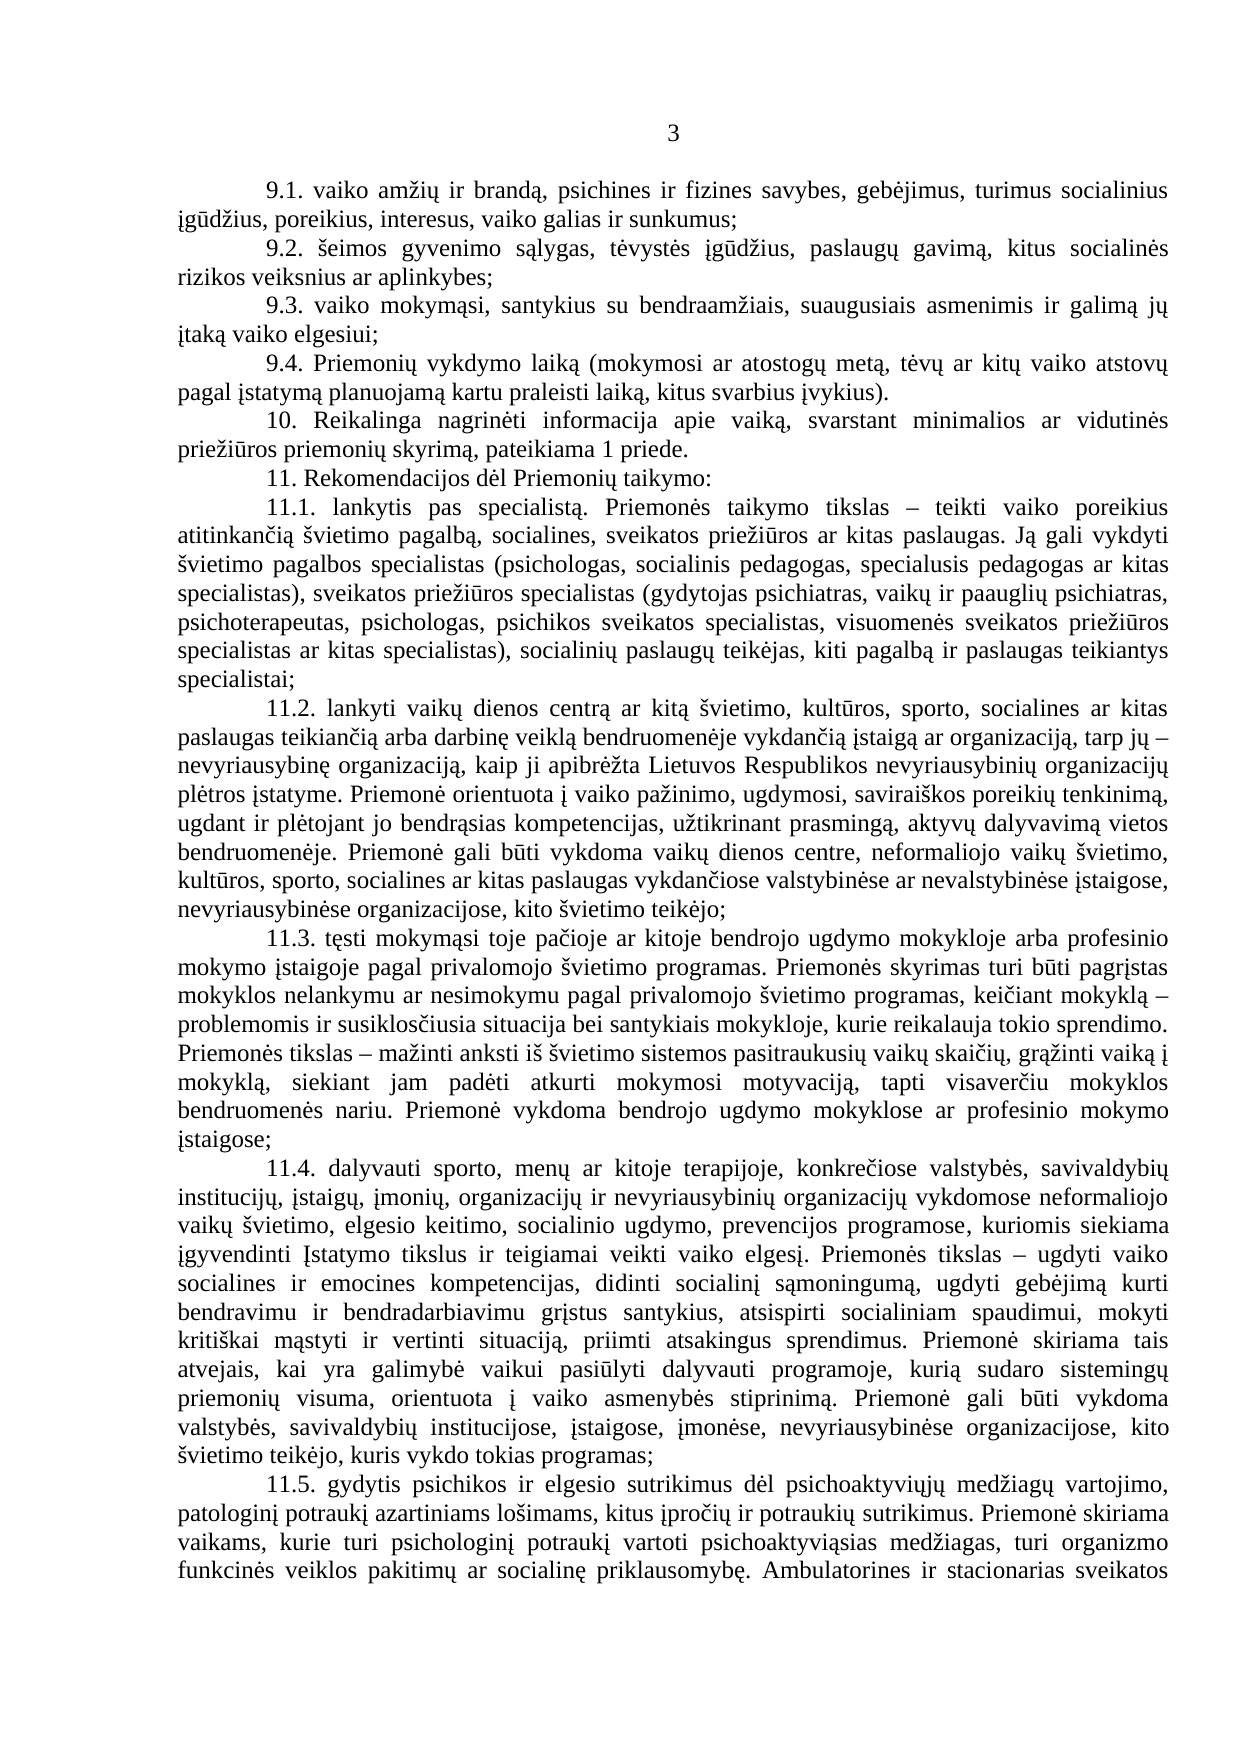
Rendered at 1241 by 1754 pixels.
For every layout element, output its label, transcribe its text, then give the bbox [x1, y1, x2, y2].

text 9.2. šeimos gyvenimo sąlygas, tėvystės įgūdžius, paslaugų gavimą, kitus socialinės rizikos veiksnius ar aplinkybes; [177, 233, 1169, 291]
text 11.2. lankyti vaikų dienos centrą ar kitą švietimo, kultūros, sporto, socialines ar kitas paslaugas teikiančią arba darbinę veiklą bendruomenėje vykdančią įstaigą ar organizaciją, tarp jų – nevyriausybinę organizaciją, kaip ji apibrėžta Lietuvos Respublikos nevyriausybinių organizacijų plėtros įstatyme. Priemonė orientuota į vaiko pažinimo, ugdymosi, saviraiškos poreikių tenkinimą, ugdant ir plėtojant jo bendrąsias kompetencijas, užtikrinant prasmingą, aktyvų dalyvavimą vietos bendruomenėje. Priemonė gali būti vykdoma vaikų dienos centre, neformaliojo vaikų švietimo, kultūros, sporto, socialines ar kitas paslaugas vykdančiose valstybinėse ar nevalstybinėse įstaigose, nevyriausybinėse organizacijose, kito švietimo teikėjo; [177, 693, 1169, 923]
text 10. Reikalinga nagrinėti informacija apie vaiką, svarstant minimalios ar vidutinės priežiūros priemonių skyrimą, pateikiama 1 priede. [177, 406, 1169, 463]
text 9.1. vaiko amžių ir brandą, psichines ir fizines savybes, gebėjimus, turimus socialinius įgūdžius, poreikius, interesus, vaiko galias ir sunkumus; [177, 176, 1169, 233]
text 11. Rekomendacijos dėl Priemonių taikymo: [177, 463, 1169, 492]
text 11.1. lankytis pas specialistą. Priemonės taikymo tikslas – teikti vaiko poreikius atitinkančią švietimo pagalbą, socialines, sveikatos priežiūros ar kitas paslaugas. Ją gali vykdyti švietimo pagalbos specialistas (psichologas, socialinis pedagogas, specialusis pedagogas ar kitas specialistas), sveikatos priežiūros specialistas (gydytojas psichiatras, vaikų ir paauglių psichiatras, psichoterapeutas, psichologas, psichikos sveikatos specialistas, visuomenės sveikatos priežiūros specialistas ar kitas specialistas), socialinių paslaugų teikėjas, kiti pagalbą ir paslaugas teikiantys specialistai; [177, 492, 1169, 693]
text 9.3. vaiko mokymąsi, santykius su bendraamžiais, suaugusiais asmenimis ir galimą jų įtaką vaiko elgesiui; [177, 291, 1169, 348]
text 11.5. gydytis psichikos ir elgesio sutrikimus dėl psichoaktyviųjų medžiagų vartojimo, patologinį potraukį azartiniams lošimams, kitus įpročių ir potraukių sutrikimus. Priemonė skiriama vaikams, kurie turi psichologinį potraukį vartoti psichoaktyviąsias medžiagas, turi organizmo funkcinės veiklos pakitimų ar socialinę priklausomybę. Ambulatorines ir stacionarias sveikatos [177, 1469, 1169, 1584]
text 11.4. dalyvauti sporto, menų ar kitoje terapijoje, konkrečiose valstybės, savivaldybių institucijų, įstaigų, įmonių, organizacijų ir nevyriausybinių organizacijų vykdomose neformaliojo vaikų švietimo, elgesio keitimo, socialinio ugdymo, prevencijos programose, kuriomis siekiama įgyvendinti Įstatymo tikslus ir teigiamai veikti vaiko elgesį. Priemonės tikslas – ugdyti vaiko socialines ir emocines kompetencijas, didinti socialinį sąmoningumą, ugdyti gebėjimą kurti bendravimu ir bendradarbiavimu grįstus santykius, atsispirti socialiniam spaudimui, mokyti kritiškai mąstyti ir vertinti situaciją, priimti atsakingus sprendimus. Priemonė skiriama tais atvejais, kai yra galimybė vaikui pasiūlyti dalyvauti programoje, kurią sudaro sistemingų priemonių visuma, orientuota į vaiko asmenybės stiprinimą. Priemonė gali būti vykdoma valstybės, savivaldybių institucijose, įstaigose, įmonėse, nevyriausybinėse organizacijose, kito švietimo teikėjo, kuris vykdo tokias programas; [177, 1153, 1169, 1469]
text 11.3. tęsti mokymąsi toje pačioje ar kitoje bendrojo ugdymo mokykloje arba profesinio mokymo įstaigoje pagal privalomojo švietimo programas. Priemonės skyrimas turi būti pagrįstas mokyklos nelankymu ar nesimokymu pagal privalomojo švietimo programas, keičiant mokyklą – problemomis ir susiklosčiusia situacija bei santykiais mokykloje, kurie reikalauja tokio sprendimo. Priemonės tikslas – mažinti anksti iš švietimo sistemos pasitraukusių vaikų skaičių, grąžinti vaiką į mokyklą, siekiant jam padėti atkurti mokymosi motyvaciją, tapti visaverčiu mokyklos bendruomenės nariu. Priemonė vykdoma bendrojo ugdymo mokyklose ar profesinio mokymo įstaigose; [177, 923, 1169, 1153]
text 9.4. Priemonių vykdymo laiką (mokymosi ar atostogų metą, tėvų ar kitų vaiko atstovų pagal įstatymą planuojamą kartu praleisti laiką, kitus svarbius įvykius). [177, 348, 1169, 406]
